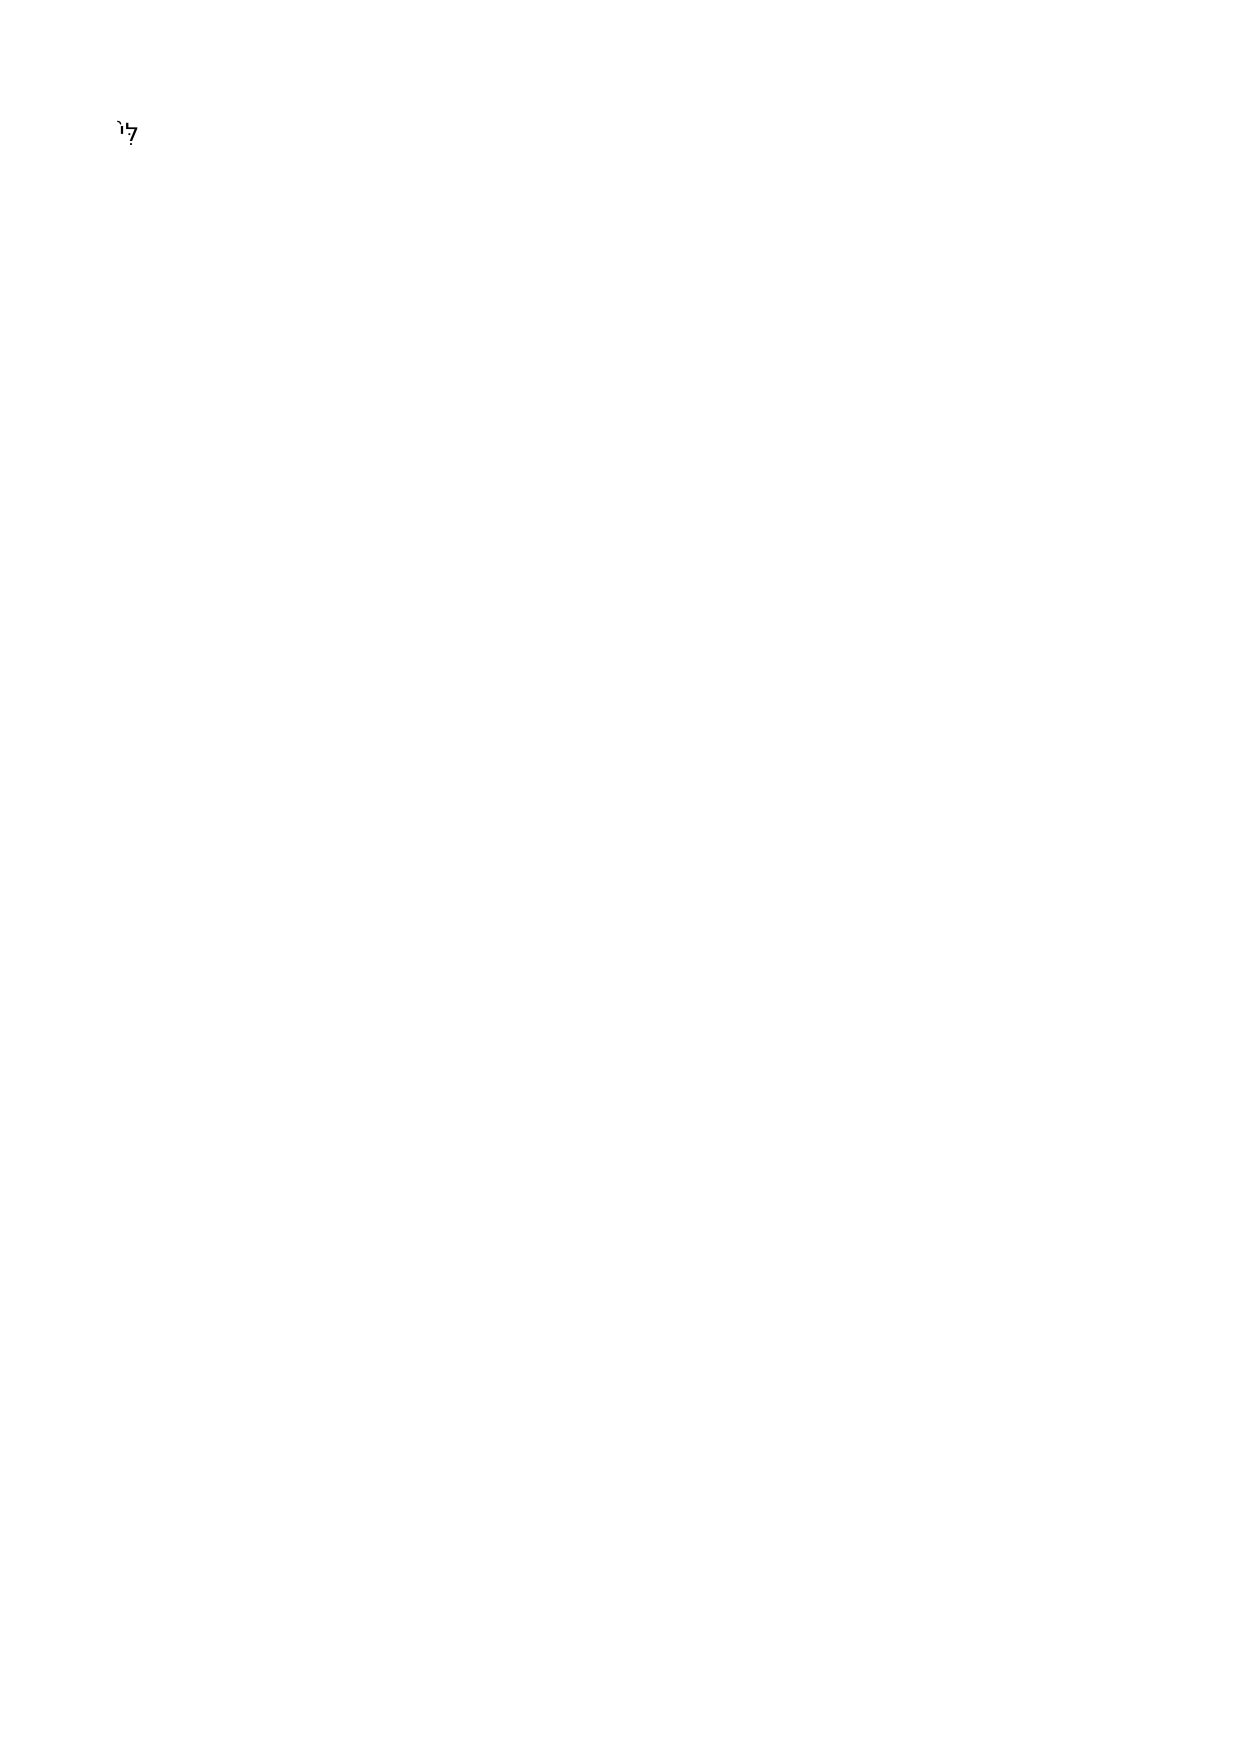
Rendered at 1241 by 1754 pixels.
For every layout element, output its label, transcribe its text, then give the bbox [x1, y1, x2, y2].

text לִּי֙ [118, 118, 1122, 147]
